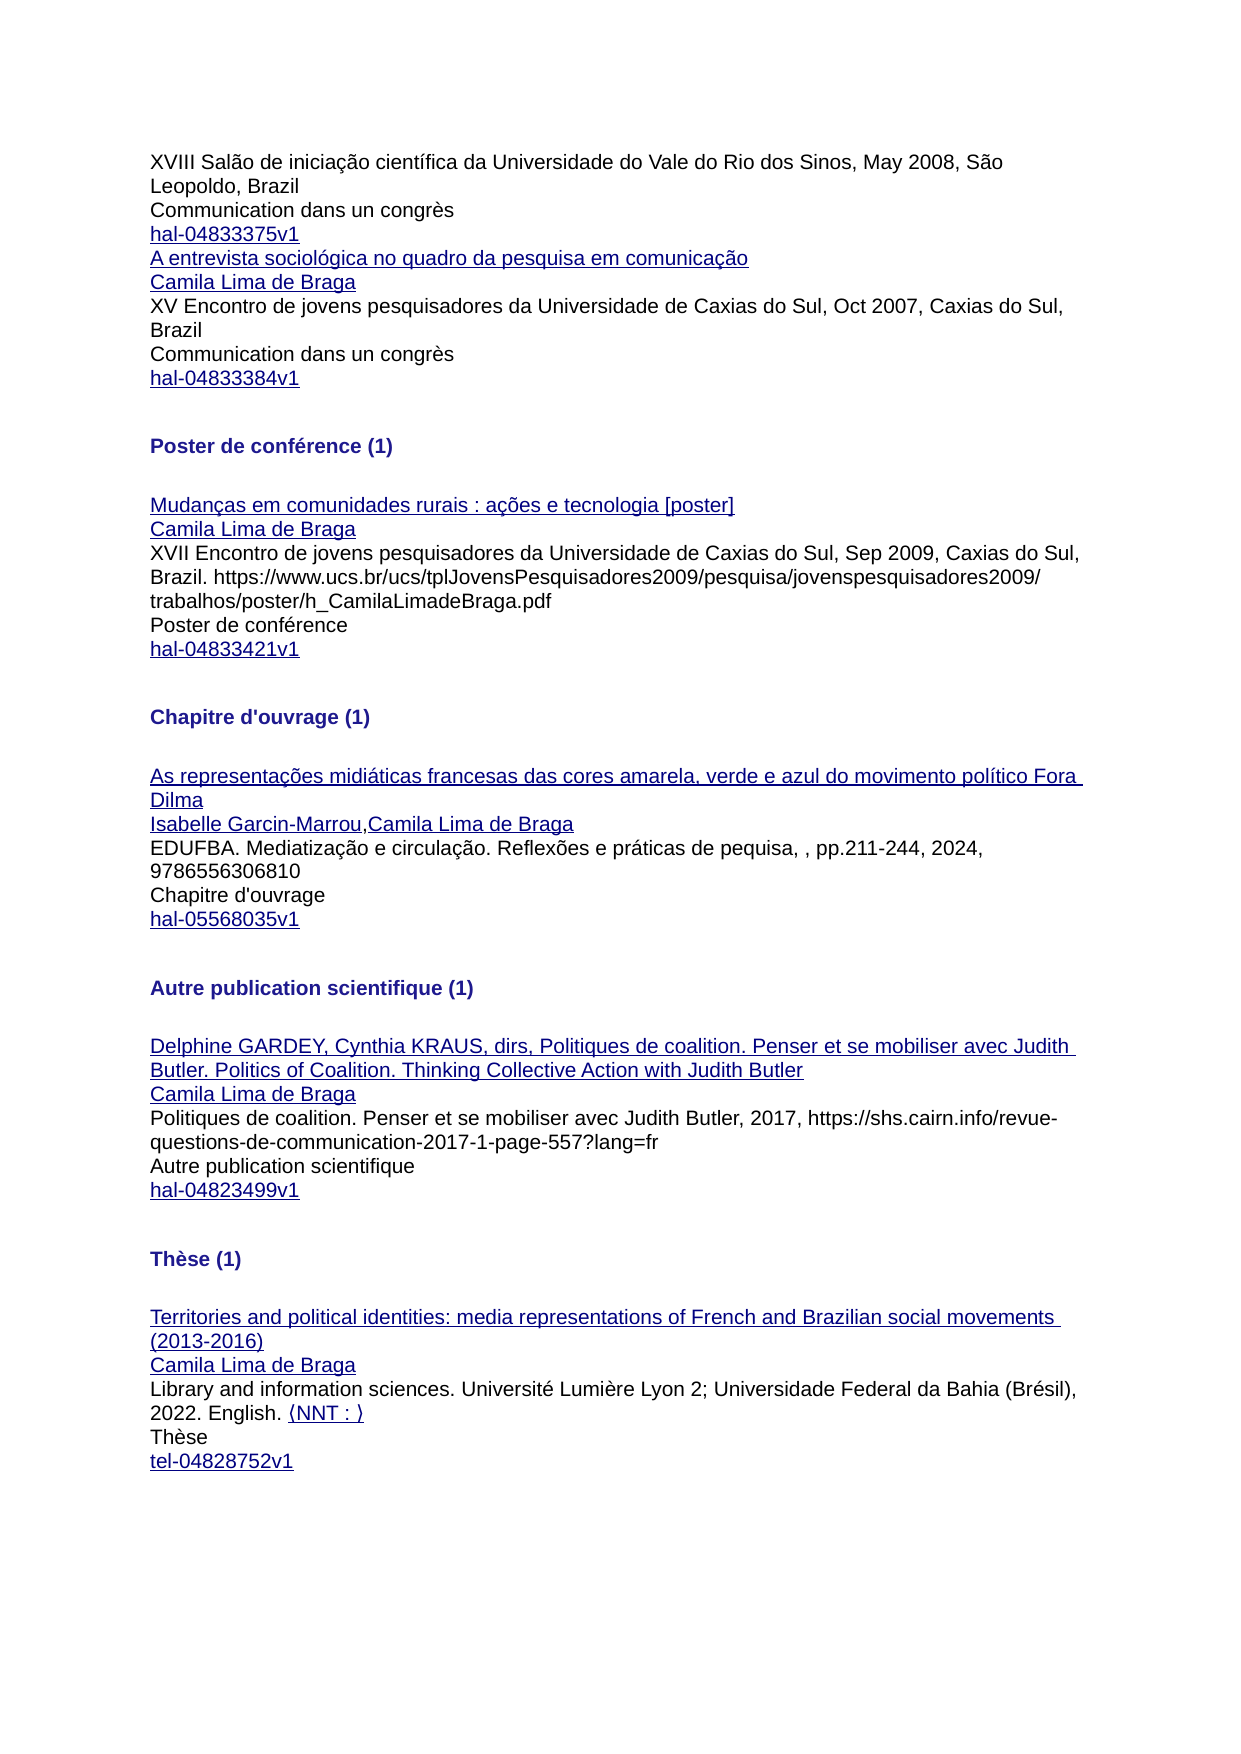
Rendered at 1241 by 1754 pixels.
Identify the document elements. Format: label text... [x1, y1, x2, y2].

table_cell XVIII Salão de iniciação científica da Universidade do Vale do Rio dos Sinos, May 2008, São Leopoldo, Brazil Communication dans un congrès hal-04833375v1 [150, 150, 1090, 246]
table_cell A entrevista sociológica no quadro da pesquisa em comunicação Camila Lima de Braga XV Encontro de jovens pesquisadores da Universidade de Caxias do Sul, Oct 2007, Caxias do Sul, Brazil Communication dans un congrès hal-04833384v1 [150, 246, 1090, 389]
subtitle Autre publication scientifique (1) [150, 976, 1090, 1000]
table_header As representações midiáticas francesas das cores amarela, verde e azul do movimento político Fora Dilma Isabelle Garcin-Marrou,Camila Lima de Braga EDUFBA. Mediatização e circulação. Reflexões e práticas de pequisa, , pp.211-244, 2024, 9786556306810 Chapitre d'ouvrage hal-05568035v1 [150, 764, 1090, 931]
table_header Territories and political identities: media representations of French and Brazilian social movements (2013-2016) Camila Lima de Braga Library and information sciences. Université Lumière Lyon 2; Universidade Federal da Bahia (Brésil), 2022. English. ⟨NNT : ⟩ Thèse tel-04828752v1 [150, 1305, 1090, 1473]
table_header Mudanças em comunidades rurais : ações e tecnologia [poster] Camila Lima de Braga XVII Encontro de jovens pesquisadores da Universidade de Caxias do Sul, Sep 2009, Caxias do Sul, Brazil. https://www.ucs.br/ucs/tplJovensPesquisadores2009/pesquisa/jovenspesquisadores2009/trabalhos/poster/h_CamilaLimadeBraga.pdf Poster de conférence hal-04833421v1 [150, 493, 1090, 660]
table_header Delphine GARDEY, Cynthia KRAUS, dirs, Politiques de coalition. Penser et se mobiliser avec Judith Butler. Politics of Coalition. Thinking Collective Action with Judith Butler Camila Lima de Braga Politiques de coalition. Penser et se mobiliser avec Judith Butler, 2017, https://shs.cairn.info/revue-questions-de-communication-2017-1-page-557?lang=fr Autre publication scientifique hal-04823499v1 [150, 1034, 1090, 1202]
subtitle Poster de conférence (1) [150, 434, 1090, 458]
subtitle Thèse (1) [150, 1247, 1090, 1271]
subtitle Chapitre d'ouvrage (1) [150, 705, 1090, 729]
